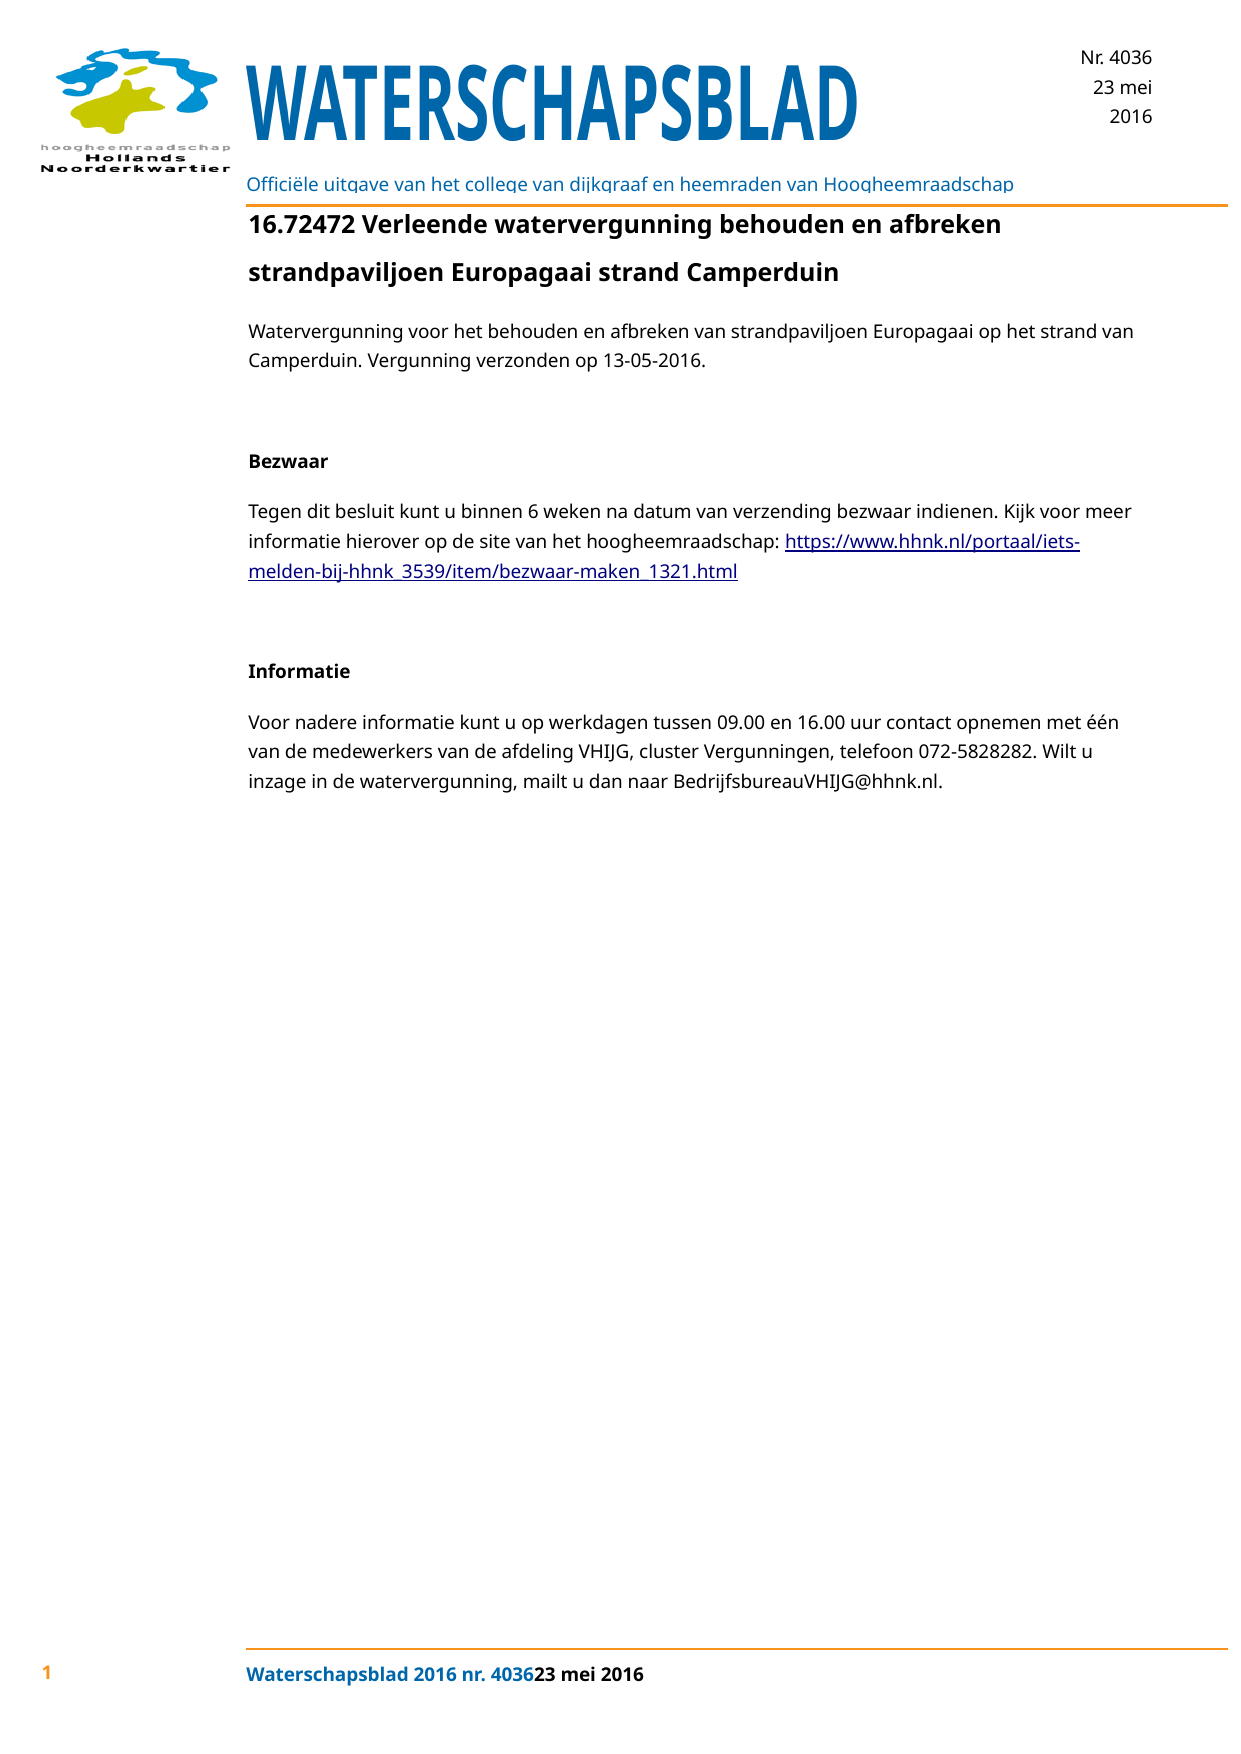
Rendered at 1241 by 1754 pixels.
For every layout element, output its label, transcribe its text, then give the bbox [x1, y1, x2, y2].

text Voor nadere informatie kunt u op werkdagen tussen 09.00 en 16.00 uur contact opnemen met één van de medewerkers van de afdeling VHIJG, cluster Vergunningen, telefoon 072-5828282. Wilt u inzage in de watervergunning, mailt u dan naar BedrijfsbureauVHIJG@hhnk.nl. [248, 709, 1152, 794]
text Tegen dit besluit kunt u binnen 6 weken na datum van verzending bezwaar indienen. Kijk voor meer informatie hierover op de site van het hoogheemraadschap: https://www.hhnk.nl/portaal/iets-melden-bij-hhnk_3539/item/bezwaar-maken_1321.html [248, 499, 1152, 584]
picture [41, 47, 231, 172]
text Watervergunning voor het behouden en afbreken van strandpaviljoen Europagaai op het strand van Camperduin. Vergunning verzonden op 13-05-2016. [248, 318, 1152, 373]
text 16.72472 Verleende watervergunning behouden en afbreken strandpaviljoen Europagaai strand Camperduin [248, 207, 1152, 288]
text Informatie [248, 659, 1152, 684]
text Bezwaar [248, 448, 1152, 474]
